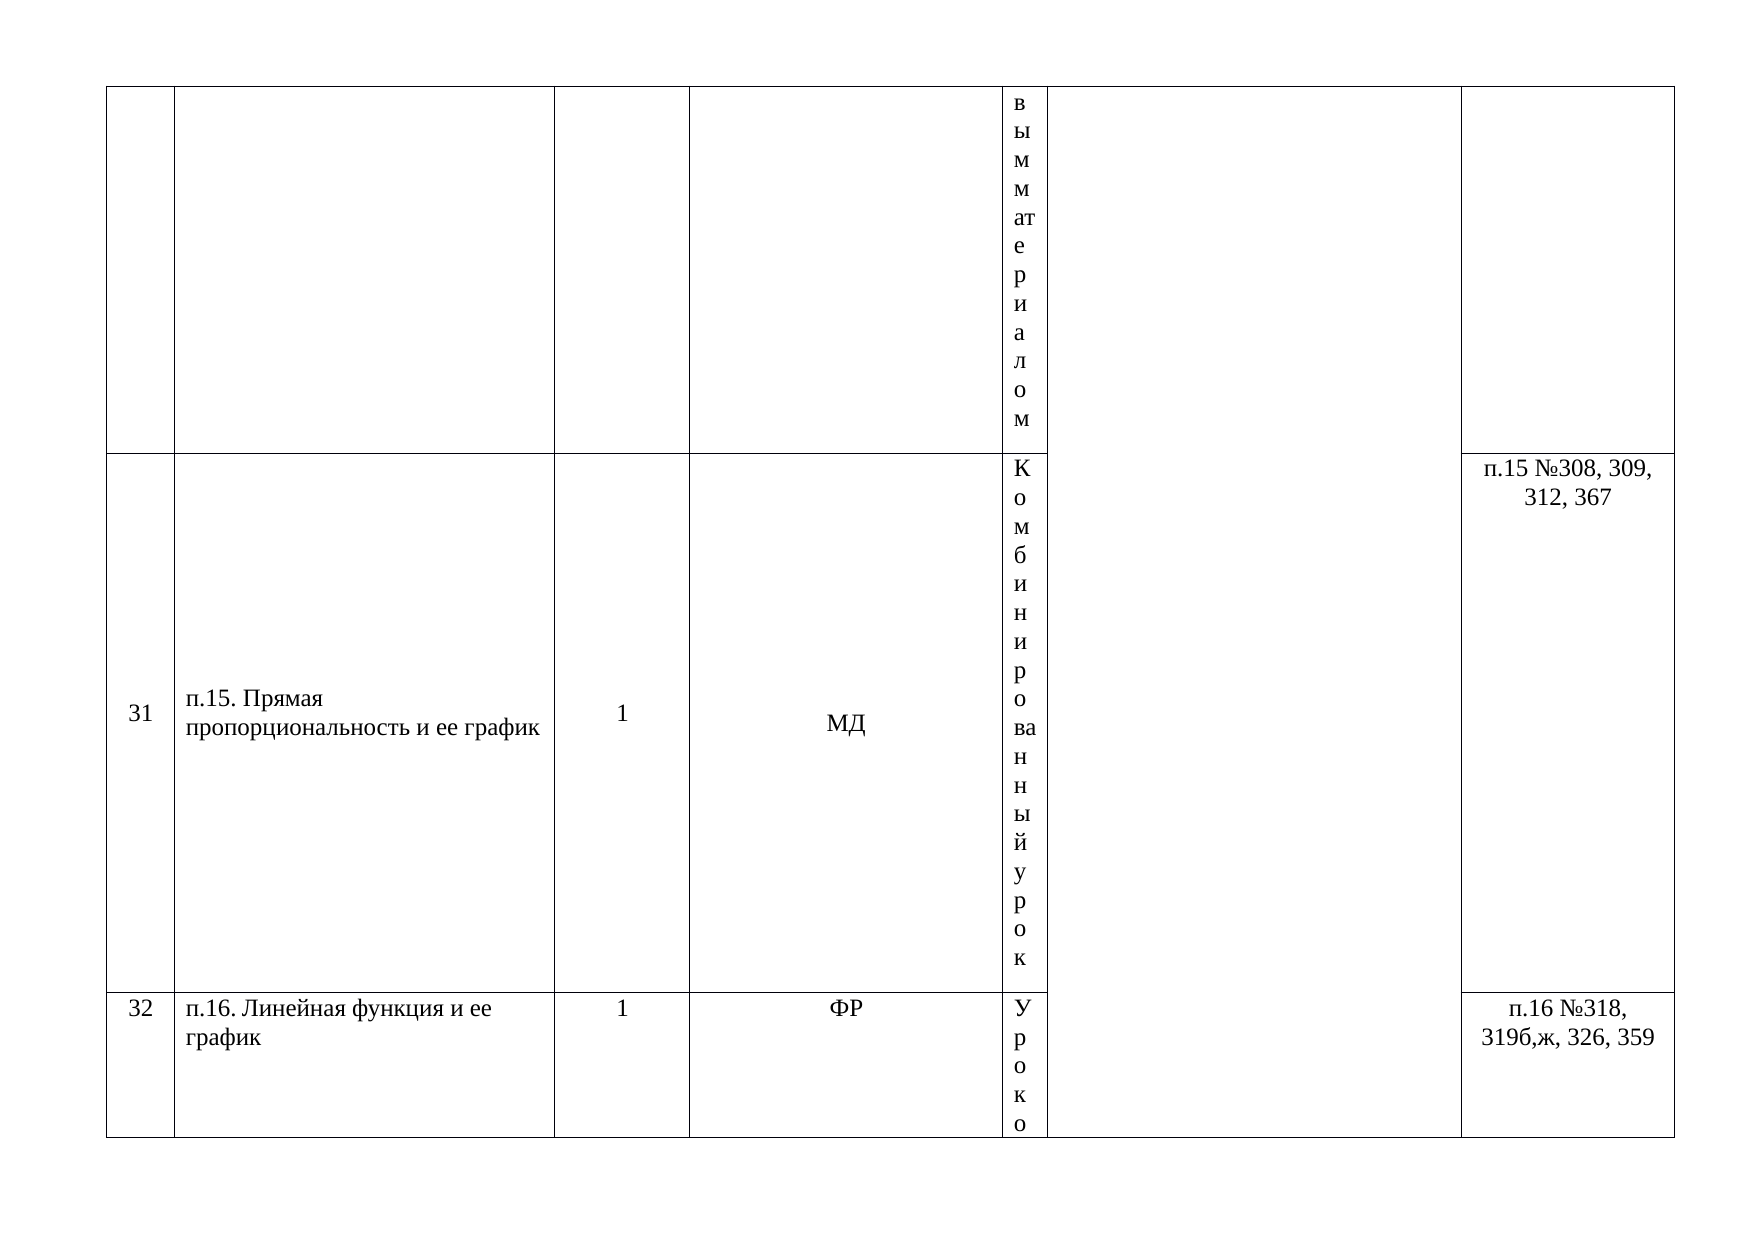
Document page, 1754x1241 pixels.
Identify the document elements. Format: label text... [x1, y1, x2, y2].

table_cell [555, 87, 689, 452]
table_cell п.15 №308, 309, 312, 367 [1462, 454, 1674, 992]
table_cell 32 [107, 993, 174, 1137]
table_cell п.15. Прямая пропорциональность и ее график [175, 454, 554, 992]
table_cell [1048, 87, 1461, 1137]
table_cell 1 [555, 454, 689, 992]
table_cell ФР [690, 993, 1002, 1137]
table_cell Урок о [1003, 993, 1047, 1137]
table_cell 1 [555, 993, 689, 1137]
table_cell вым материалом [1003, 87, 1047, 452]
table_cell [690, 87, 1002, 452]
table_cell п.16. Линейная функция и ее график [175, 993, 554, 1137]
table_cell [1462, 87, 1674, 452]
table_cell п.16 №318, 319б,ж, 326, 359 [1462, 993, 1674, 1137]
table_cell МД [690, 454, 1002, 992]
table_cell 31 [107, 454, 174, 992]
table_cell [107, 87, 174, 452]
table_cell [175, 87, 554, 452]
table_cell Комбинированный урок [1003, 454, 1047, 992]
